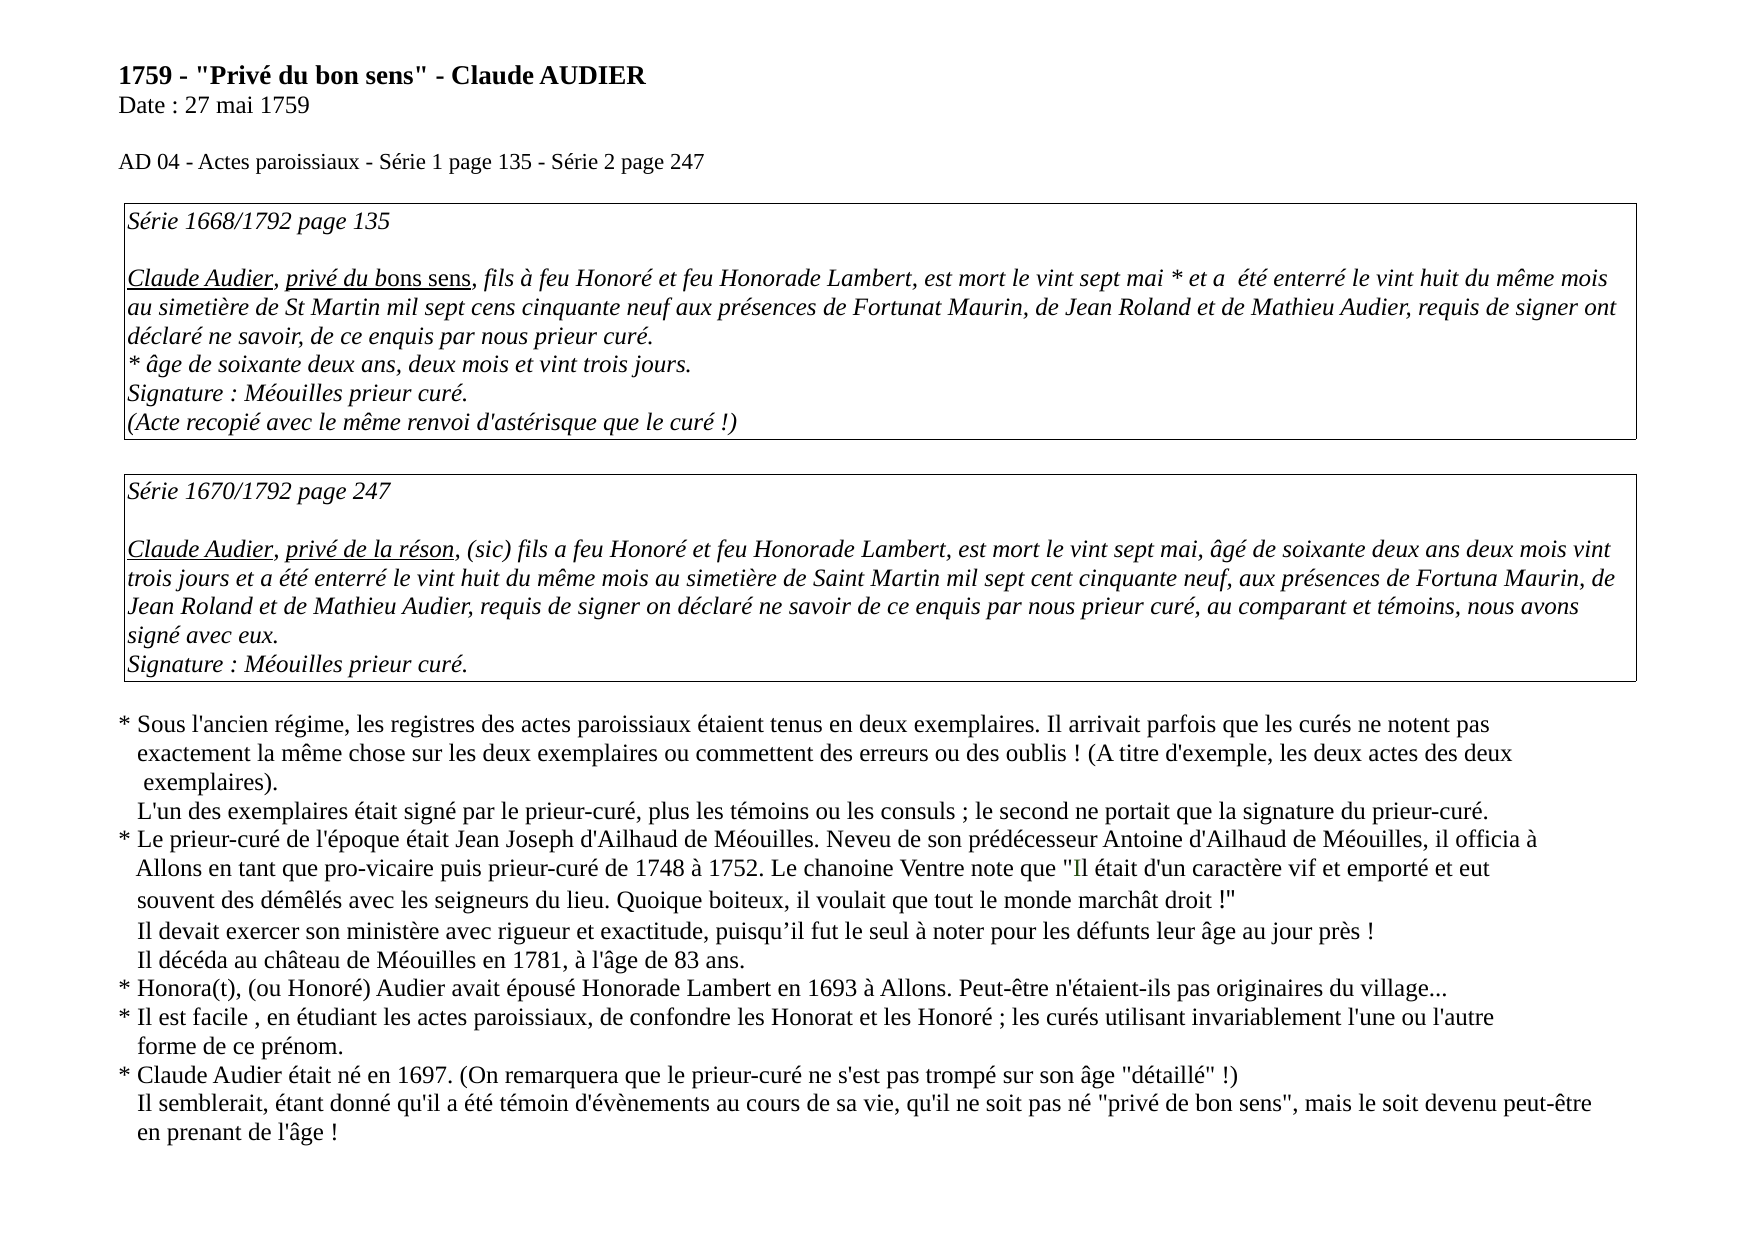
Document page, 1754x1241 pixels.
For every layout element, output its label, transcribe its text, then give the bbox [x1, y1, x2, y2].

text souvent des démêlés avec les seigneurs du lieu. Quoique boiteux, il voulait que tout le monde marchât droit !" [118, 882, 1636, 916]
text * Claude Audier était né en 1697. (On remarquera que le prieur-curé ne s'est pas trompé sur son âge "détaillé" !) [118, 1060, 1636, 1088]
text Il décéda au château de Méouilles en 1781, à l'âge de 83 ans. [118, 945, 1636, 973]
text Signature : Méouilles prieur curé. [125, 646, 1636, 681]
text Date : 27 mai 1759 [118, 90, 1636, 119]
text L'un des exemplaires était signé par le prieur-curé, plus les témoins ou les consuls ; le second ne portait que la signature du prieur-curé. [118, 796, 1636, 824]
text Série 1670/1792 page 247 [125, 475, 1636, 505]
text exactement la même chose sur les deux exemplaires ou commettent des erreurs ou des oublis ! (A titre d'exemple, les deux actes des deux [118, 738, 1636, 767]
text exemplaires). [118, 767, 1636, 796]
text en prenant de l'âge ! [118, 1117, 1636, 1146]
text * Sous l'ancien régime, les registres des actes paroissiaux étaient tenus en deux exemplaires. Il arrivait parfois que les curés ne notent pas [118, 709, 1636, 738]
text * Il est facile , en étudiant les actes paroissiaux, de confondre les Honorat et les Honoré ; les curés utilisant invariablement l'une ou l'autre [118, 1002, 1636, 1031]
text Signature : Méouilles prieur curé. [125, 375, 1636, 404]
text * Honora(t), (ou Honoré) Audier avait épousé Honorade Lambert en 1693 à Allons. Peut-être n'étaient-ils pas originaires du village... [118, 973, 1636, 1002]
text AD 04 - Actes paroissiaux - Série 1 page 135 - Série 2 page 247 [118, 148, 1636, 174]
text Claude Audier, privé du bons sens, fils à feu Honoré et feu Honorade Lambert, est mort le vint sept mai * et a été enterré le vint huit du même mois au simetière de St Martin mil sept cens cinquante neuf aux présences de Fortunat Maurin, de Jean Roland et de Mathieu Audier, requis de signer ont déclaré ne savoir, de ce enquis par nous prieur curé. [125, 260, 1636, 347]
text 1759 - "Privé du bon sens" - Claude AUDIER [118, 59, 1636, 90]
text Il devait exercer son ministère avec rigueur et exactitude, puisqu’il fut le seul à noter pour les défunts leur âge au jour près ! [118, 916, 1636, 945]
text Allons en tant que pro-vicaire puis prieur-curé de 1748 à 1752. Le chanoine Ventre note que "Il était d'un caractère vif et emporté et eut [118, 853, 1636, 882]
text * Le prieur-curé de l'époque était Jean Joseph d'Ailhaud de Méouilles. Neveu de son prédécesseur Antoine d'Ailhaud de Méouilles, il officia à [118, 824, 1636, 853]
text Série 1668/1792 page 135 [125, 204, 1636, 234]
text Claude Audier, privé de la réson, (sic) fils a feu Honoré et feu Honorade Lambert, est mort le vint sept mai, âgé de soixante deux ans deux mois vint trois jours et a été enterré le vint huit du même mois au simetière de Saint Martin mil sept cent cinquante neuf, aux présences de Fortuna Maurin, de Jean Roland et de Mathieu Audier, requis de signer on déclaré ne savoir de ce enquis par nous prieur curé, au comparant et témoins, nous avons signé avec eux. [125, 531, 1636, 646]
text * âge de soixante deux ans, deux mois et vint trois jours. [125, 347, 1636, 375]
text Il semblerait, étant donné qu'il a été témoin d'évènements au cours de sa vie, qu'il ne soit pas né "privé de bon sens", mais le soit devenu peut-être [118, 1088, 1636, 1117]
text (Acte recopié avec le même renvoi d'astérisque que le curé !) [125, 404, 1636, 439]
text forme de ce prénom. [118, 1031, 1636, 1060]
